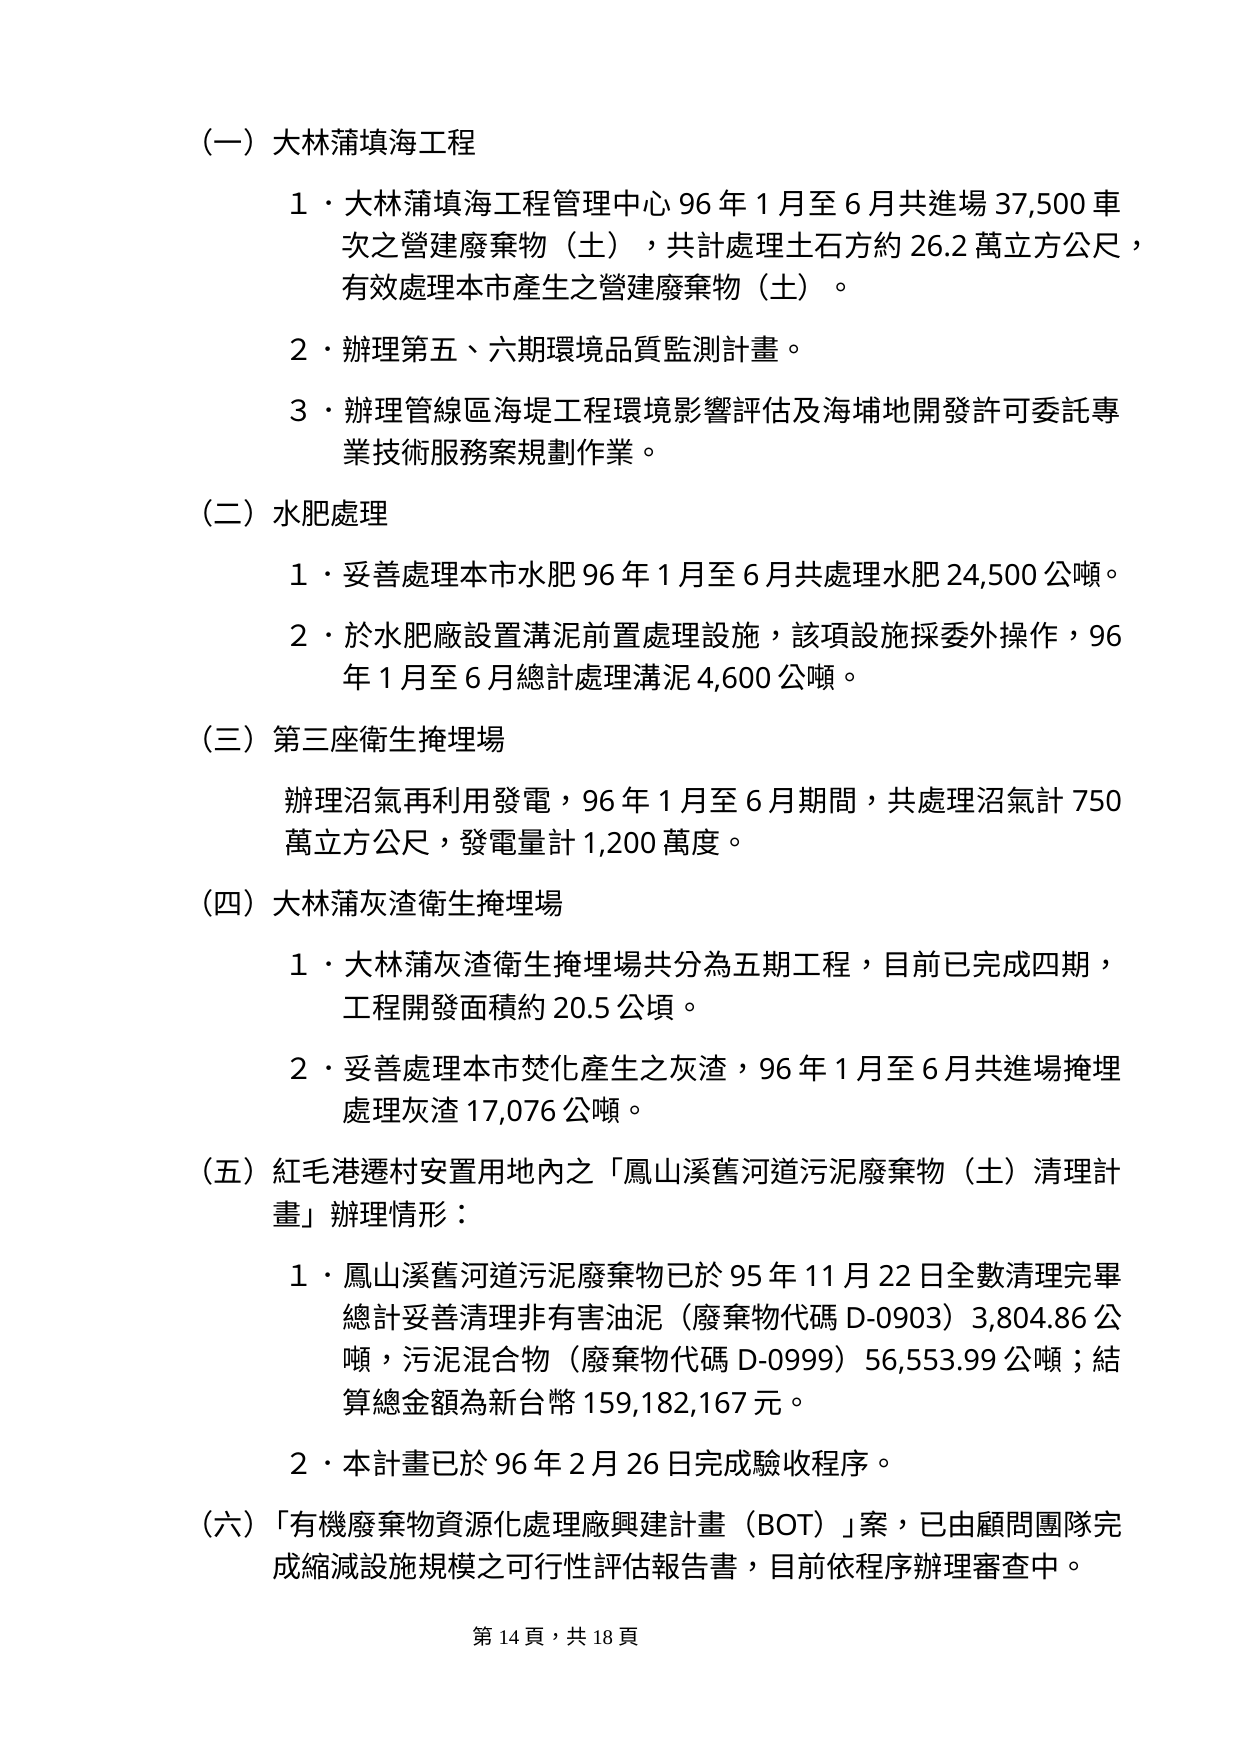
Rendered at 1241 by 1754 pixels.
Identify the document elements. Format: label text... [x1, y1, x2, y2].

text （六）「有機廢棄物資源化處理廠興建計畫（BOT）」案，已由顧問團隊完成縮減設施規模之可行性評估報告書，目前依程序辦理審查中。 [184, 1502, 1122, 1586]
text １．大林蒲填海工程管理中心96年1月至6月共進場37,500車次之營建廢棄物（土），共計處理土石方約26.2萬立方公尺，有效處理本市產生之營建廢棄物（土）。 [284, 180, 1122, 307]
text （二）水肥處理 [184, 491, 1122, 533]
text ２．妥善處理本市焚化產生之灰渣，96年1月至6月共進場掩埋處理灰渣17,076公噸。 [284, 1045, 1122, 1130]
text （三）第三座衛生掩埋場 [184, 716, 1122, 758]
text ２．辦理第五、六期環境品質監測計畫。 [284, 326, 1122, 368]
text （一）大林蒲填海工程 [184, 119, 1122, 162]
text （五）紅毛港遷村安置用地內之「鳳山溪舊河道污泥廢棄物（土）清理計畫」辦理情形： [184, 1149, 1122, 1233]
text 辦理沼氣再利用發電，96年1月至6月期間，共處理沼氣計750萬立方公尺，發電量計1,200萬度。 [284, 777, 1122, 862]
text ２．於水肥廠設置溝泥前置處理設施，該項設施採委外操作，96年1月至6月總計處理溝泥4,600公噸。 [284, 613, 1122, 697]
text （四）大林蒲灰渣衛生掩埋場 [184, 881, 1122, 923]
text １．妥善處理本市水肥96年1月至6月共處理水肥24,500公噸。 [284, 552, 1122, 594]
text １．大林蒲灰渣衛生掩埋場共分為五期工程，目前已完成四期，工程開發面積約20.5公頃。 [284, 942, 1122, 1027]
text ２．本計畫已於96年2月26日完成驗收程序。 [284, 1441, 1122, 1483]
text １．鳳山溪舊河道污泥廢棄物已於95年11月22日全數清理完畢，總計妥善清理非有害油泥（廢棄物代碼D-0903）3,804.86公噸，污泥混合物（廢棄物代碼D-0999）56,553.99公噸；結算總金額為新台幣159,182,167元。 [284, 1252, 1122, 1422]
text ３．辦理管線區海堤工程環境影響評估及海埔地開發許可委託專業技術服務案規劃作業。 [284, 387, 1122, 472]
